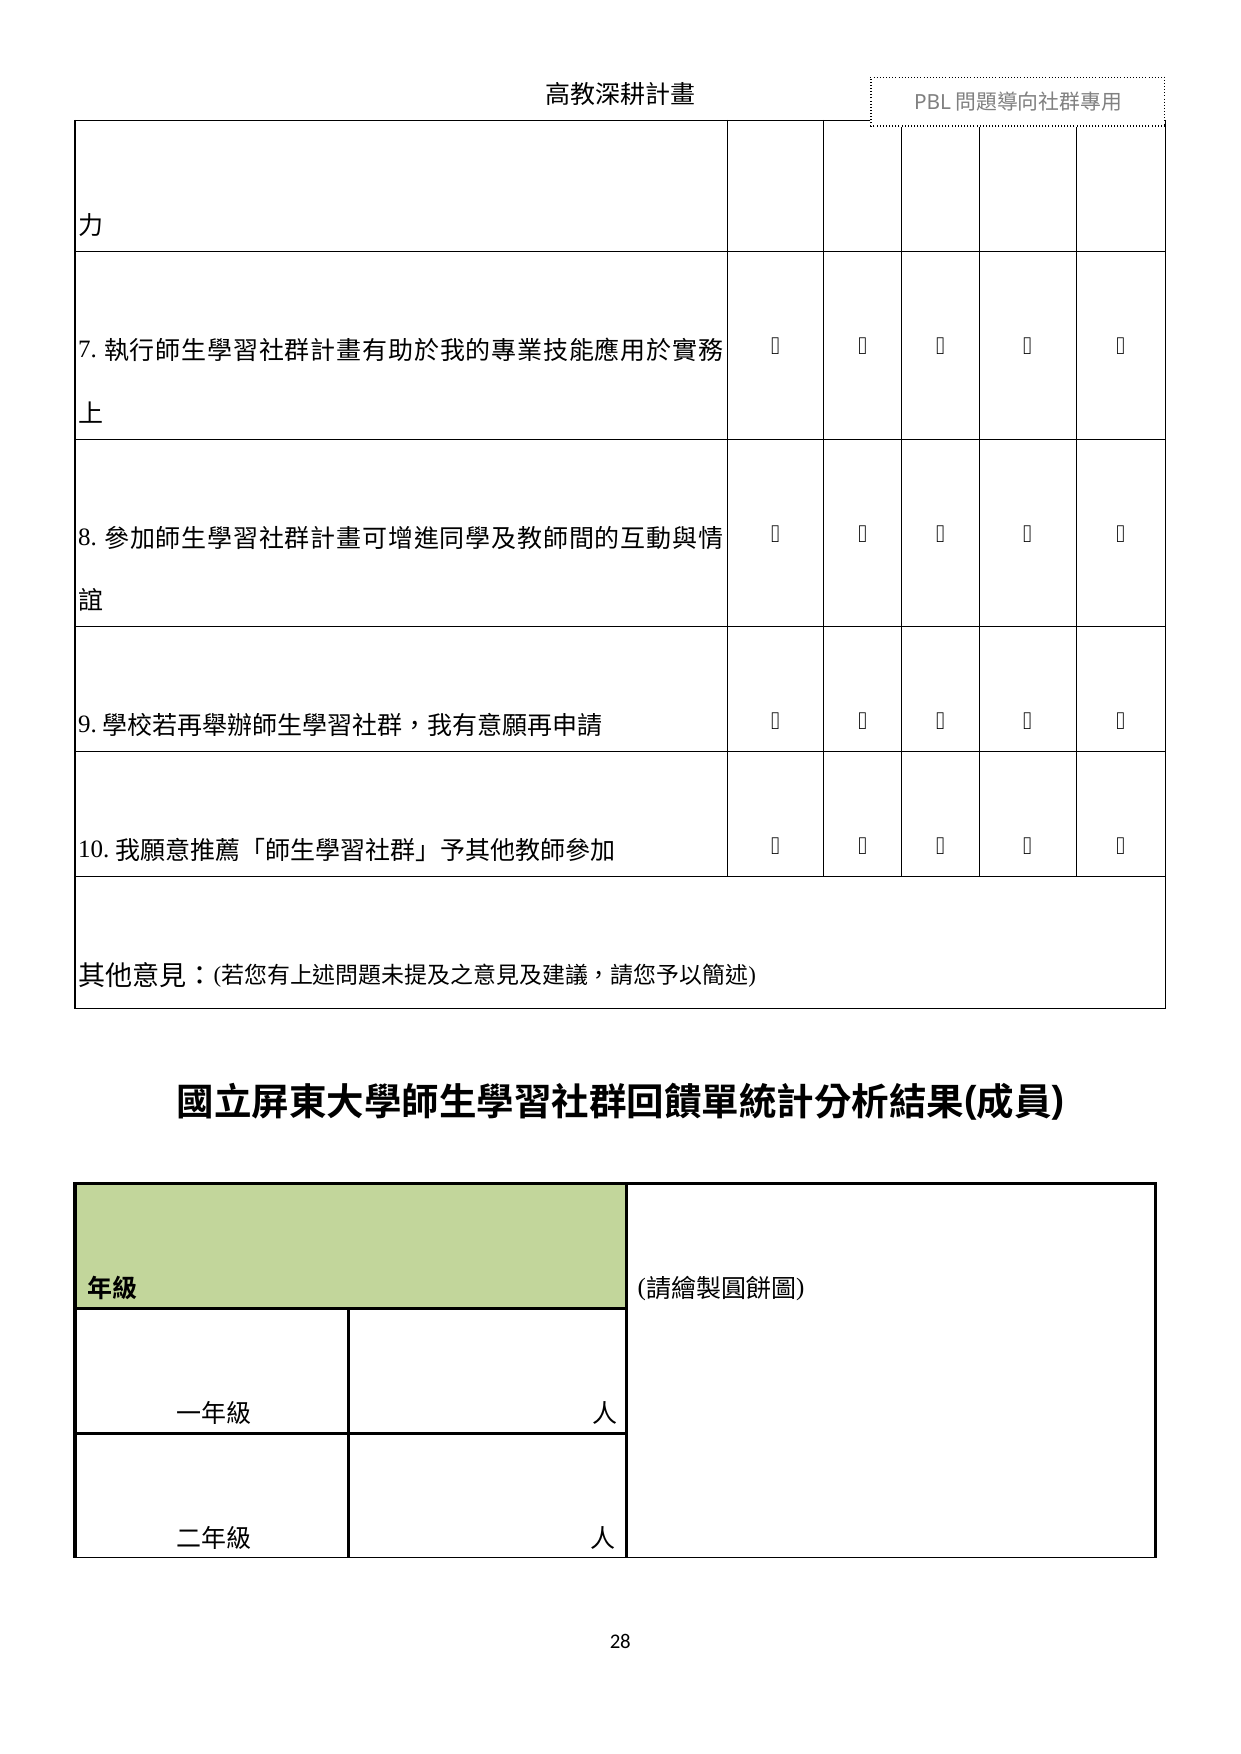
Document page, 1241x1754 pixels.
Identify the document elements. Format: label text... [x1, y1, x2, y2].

table_cell 8. 參加師生學習社群計畫可增進同學及教師間的互動與情誼 [76, 440, 727, 626]
table_cell  [902, 440, 979, 626]
table_cell  [824, 252, 901, 438]
table_cell  [824, 627, 901, 751]
table_header (請繪製圓餅圖) [628, 1185, 1154, 1557]
table_cell [980, 127, 1076, 251]
table_cell 二年級 [77, 1435, 347, 1557]
table_cell  [728, 440, 823, 626]
table_cell  [824, 752, 901, 876]
table_cell 其他意見：(若您有上述問題未提及之意見及建議，請您予以簡述) [76, 877, 1165, 1008]
table_cell  [1077, 627, 1165, 751]
table_cell 7. 執行師生學習社群計畫有助於我的專業技能應用於實務上 [76, 252, 727, 438]
table_cell [1077, 127, 1165, 251]
table_cell 人 [350, 1310, 625, 1432]
table_cell  [1077, 252, 1165, 438]
table_cell  [728, 752, 823, 876]
table_cell  [902, 252, 979, 438]
table_cell 10. 我願意推薦「師生學習社群」予其他教師參加 [76, 752, 727, 876]
table_cell [728, 121, 823, 251]
table_cell  [980, 752, 1076, 876]
table_cell  [980, 627, 1076, 751]
table_cell [902, 127, 979, 251]
table_cell  [902, 752, 979, 876]
table_cell  [1077, 440, 1165, 626]
table_cell 人 [350, 1435, 625, 1557]
table_cell  [902, 627, 979, 751]
table_cell  [728, 252, 823, 438]
table_cell  [980, 440, 1076, 626]
text 國立屏東大學師生學習社群回饋單統計分析結果(成員) [75, 1057, 1165, 1120]
table_cell  [728, 627, 823, 751]
table_cell 一年級 [77, 1310, 347, 1432]
table_cell  [824, 440, 901, 626]
table_cell [824, 121, 901, 251]
table_cell 9. 學校若再舉辦師生學習社群，我有意願再申請 [76, 627, 727, 751]
table_header 年級 [77, 1185, 625, 1307]
table_cell  [1077, 752, 1165, 876]
table_cell 力 [76, 121, 727, 251]
table_cell  [980, 252, 1076, 438]
